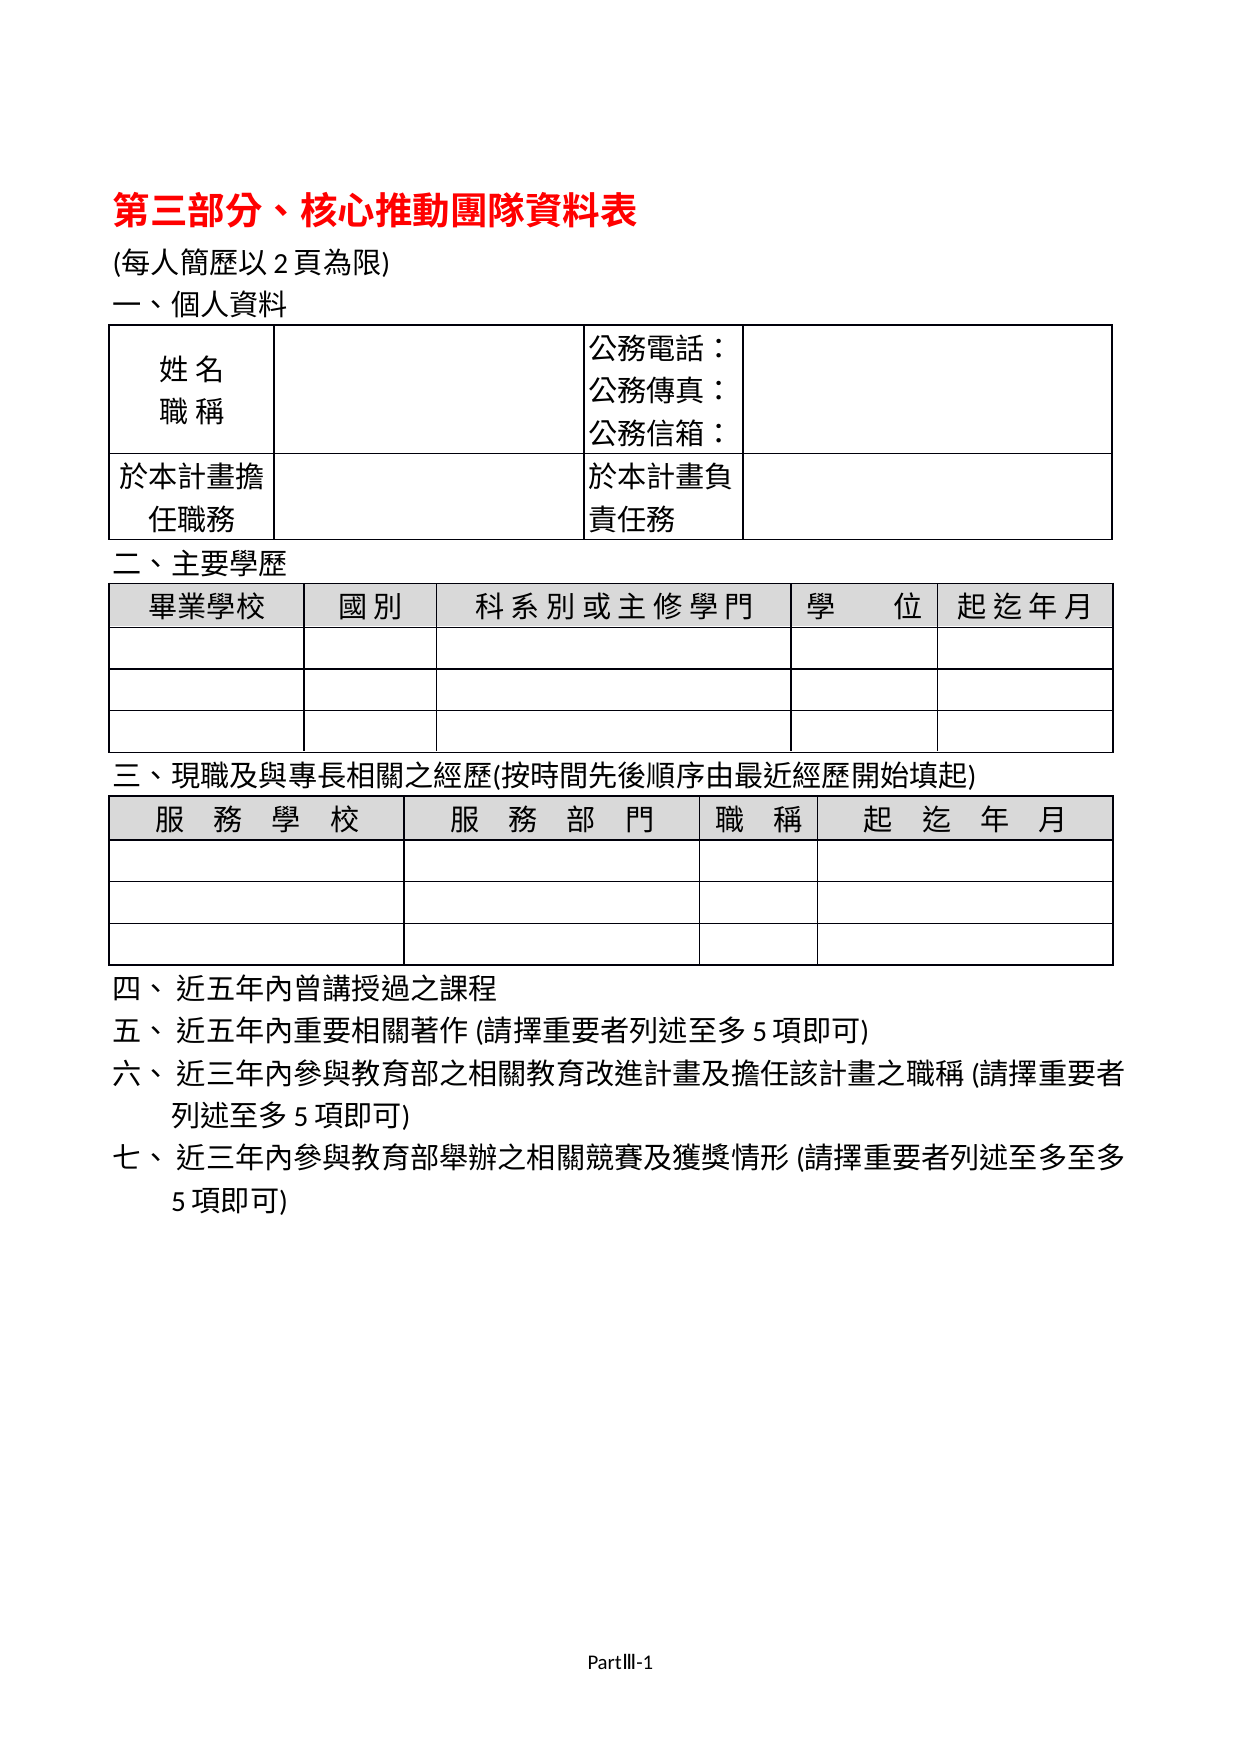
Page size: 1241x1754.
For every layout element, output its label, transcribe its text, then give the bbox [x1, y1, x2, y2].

list 近五年內重要相關著作 (請擇重要者列述至多5項即可) [112, 1008, 1128, 1050]
table_cell [792, 670, 937, 710]
table_cell [275, 454, 583, 539]
table_cell [700, 882, 817, 922]
table_cell [110, 711, 303, 751]
list 近三年內參與教育部之相關教育改進計畫及擔任該計畫之職稱 (請擇重要者列述至多5項即可) [112, 1050, 1128, 1135]
table_cell [437, 670, 790, 710]
table_cell [110, 841, 403, 881]
table_header 服 務 學 校 [110, 797, 403, 839]
table_header 服 務 部 門 [405, 797, 699, 839]
table_cell 於本計畫擔任職務 [110, 454, 273, 539]
list 近三年內參與教育部舉辦之相關競賽及獲獎情形 (請擇重要者列述至多至多5項即可) [112, 1135, 1128, 1219]
list 現職及與專長相關之經歷(按時間先後順序由最近經歷開始填起) [112, 753, 1128, 795]
table_header 學 位 [792, 584, 937, 626]
subtitle 第三部分、核心推動團隊資料表 [112, 164, 1128, 239]
table_cell [405, 882, 699, 922]
table_cell [792, 711, 937, 751]
table_cell [110, 882, 403, 922]
table_cell [938, 670, 1112, 710]
table_cell [792, 628, 937, 668]
table_cell [437, 628, 790, 668]
table_cell 於本計畫負責任務 [585, 454, 742, 539]
table_cell [305, 670, 436, 710]
table_cell [700, 841, 817, 881]
table_cell [110, 924, 403, 964]
list 主要學歷 [112, 540, 1128, 582]
table_header 姓 名 職 稱 [110, 326, 273, 452]
text (每人簡歷以2頁為限) [112, 239, 1128, 282]
table_cell [818, 924, 1112, 964]
table_header [744, 326, 1111, 452]
table_header 起 迄 年 月 [818, 797, 1112, 839]
table_header 國 別 [305, 584, 436, 626]
table_header 科 系 別 或 主 修 學 門 [437, 584, 790, 626]
table_cell [818, 841, 1112, 881]
table_cell [700, 924, 817, 964]
table_header 職 稱 [700, 797, 817, 839]
table_cell [744, 454, 1111, 539]
table_cell [437, 711, 790, 751]
table_header 畢業學校 [110, 584, 303, 626]
table_cell [110, 628, 303, 668]
table_header [275, 326, 583, 452]
table_cell [818, 882, 1112, 922]
table_header 起 迄 年 月 [938, 584, 1112, 626]
list 近五年內曾講授過之課程 [112, 966, 1128, 1008]
list 個人資料 [112, 282, 1128, 324]
table_cell [938, 628, 1112, 668]
table_cell [305, 628, 436, 668]
table_cell [405, 841, 699, 881]
table_cell [938, 711, 1112, 751]
table_cell [110, 670, 303, 710]
table_cell [305, 711, 436, 751]
table_cell [405, 924, 699, 964]
table_header 公務電話： 公務傳真： 公務信箱： [585, 326, 742, 452]
